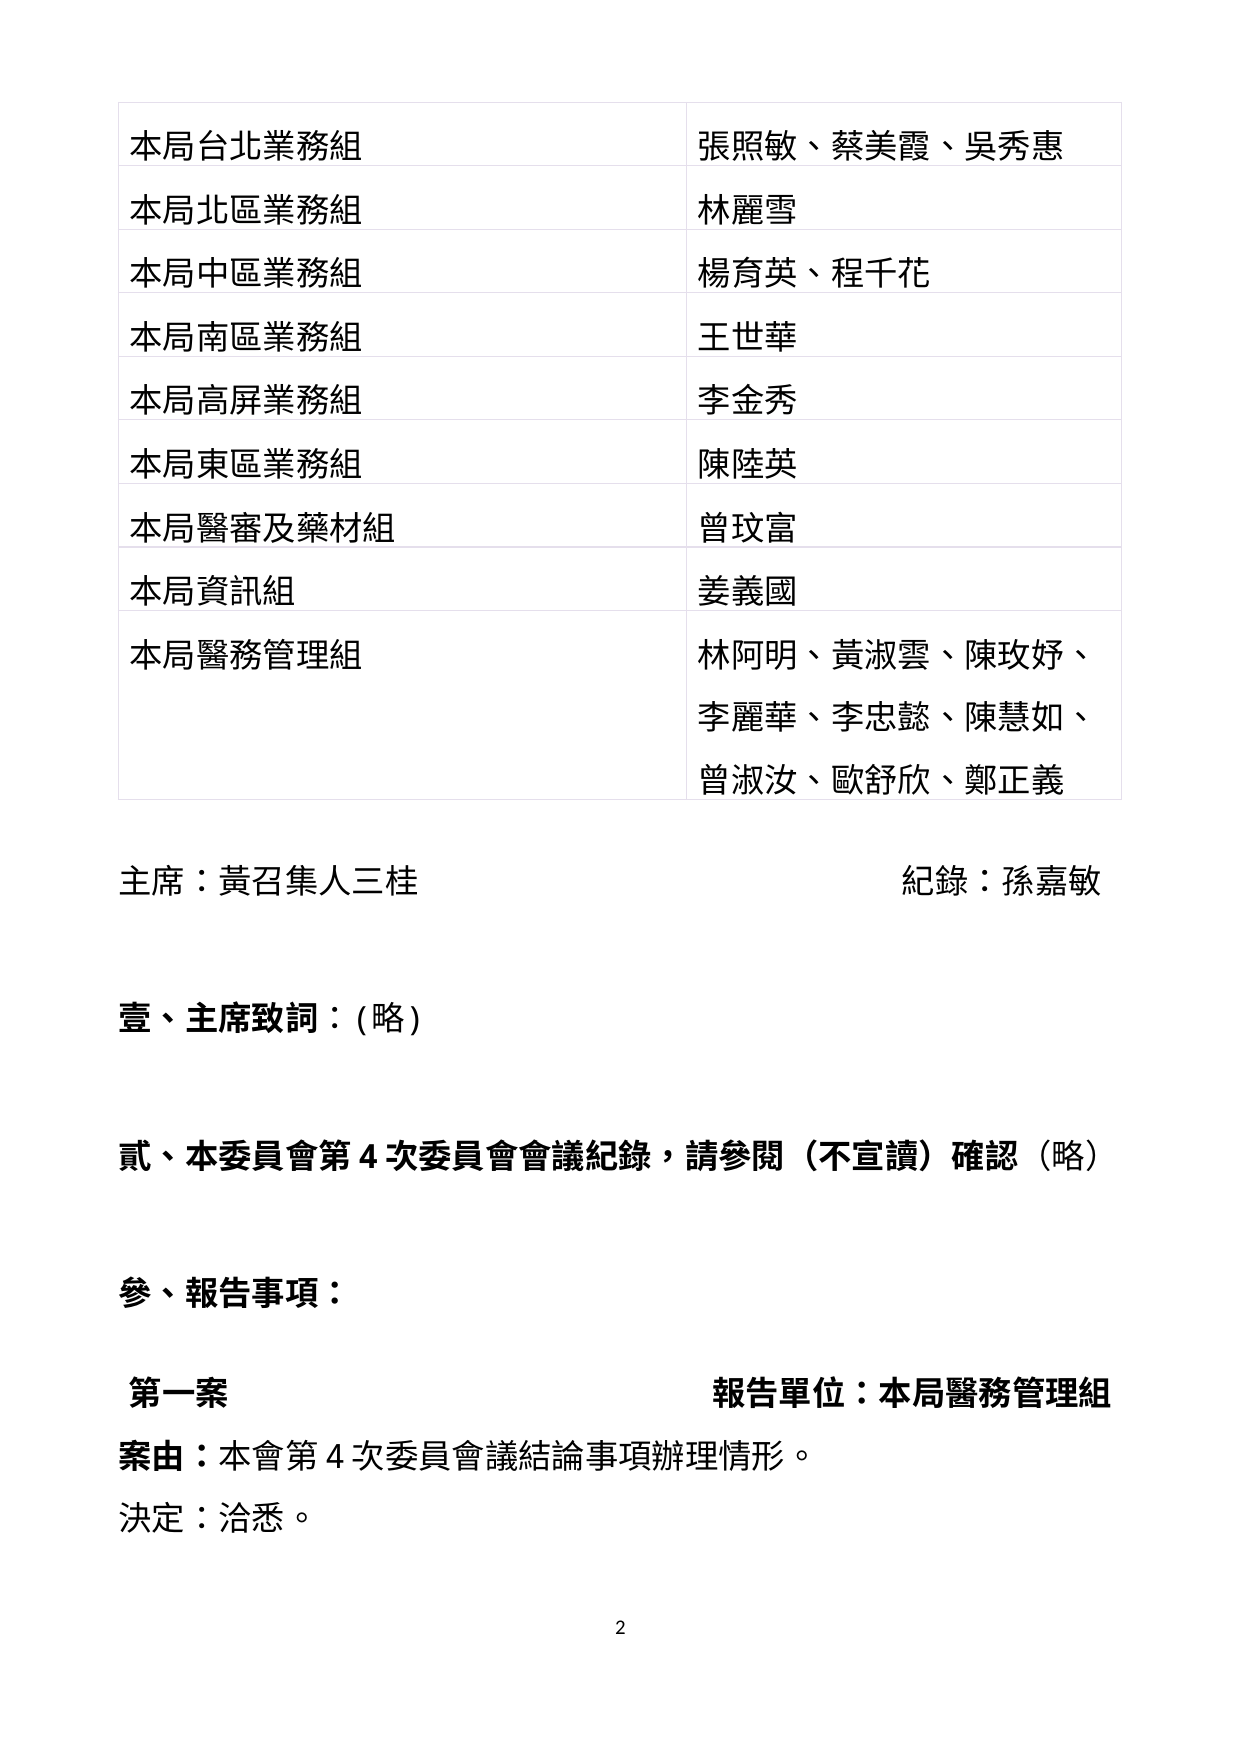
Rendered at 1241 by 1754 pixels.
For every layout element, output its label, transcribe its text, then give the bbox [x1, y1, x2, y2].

table_cell 本局北區業務組 [119, 166, 686, 229]
table_cell 本局資訊組 [119, 548, 686, 610]
table_cell 本局中區業務組 [119, 230, 686, 292]
table_cell 林麗雪 [687, 166, 1121, 229]
table_cell 姜義國 [687, 548, 1121, 610]
table_cell 張照敏、蔡美霞、吳秀惠 [687, 103, 1121, 165]
table_cell 本局醫審及藥材組 [119, 484, 686, 546]
table_cell 本局東區業務組 [119, 420, 686, 483]
table_cell 曾玟富 [687, 484, 1121, 546]
table_cell 本局台北業務組 [119, 103, 686, 165]
table_cell 王世華 [687, 293, 1121, 356]
text 壹、主席致詞：(略) [118, 974, 1122, 1037]
text 貳、本委員會第4次委員會會議紀錄，請參閱（不宣讀）確認（略） [118, 1112, 1122, 1174]
table_cell 楊育英、程千花 [687, 230, 1121, 292]
text 案由：本會第4次委員會議結論事項辦理情形。 [118, 1412, 1122, 1474]
table_cell 林阿明、黃淑雲、陳玫妤、李麗華、李忠懿、陳慧如、曾淑汝、歐舒欣、鄭正義 [687, 611, 1121, 798]
table_cell 本局醫務管理組 [119, 611, 686, 798]
text 主席：黃召集人三桂 紀錄：孫嘉敏 [118, 837, 1122, 899]
table_cell 本局南區業務組 [119, 293, 686, 356]
table_cell 陳陸英 [687, 420, 1121, 483]
table_cell 本局高屏業務組 [119, 357, 686, 419]
text 決定：洽悉。 [118, 1474, 1122, 1537]
table_cell 李金秀 [687, 357, 1121, 419]
text 第一案 報告單位：本局醫務管理組 [118, 1349, 1122, 1412]
text 參、報告事項： [118, 1249, 1122, 1312]
